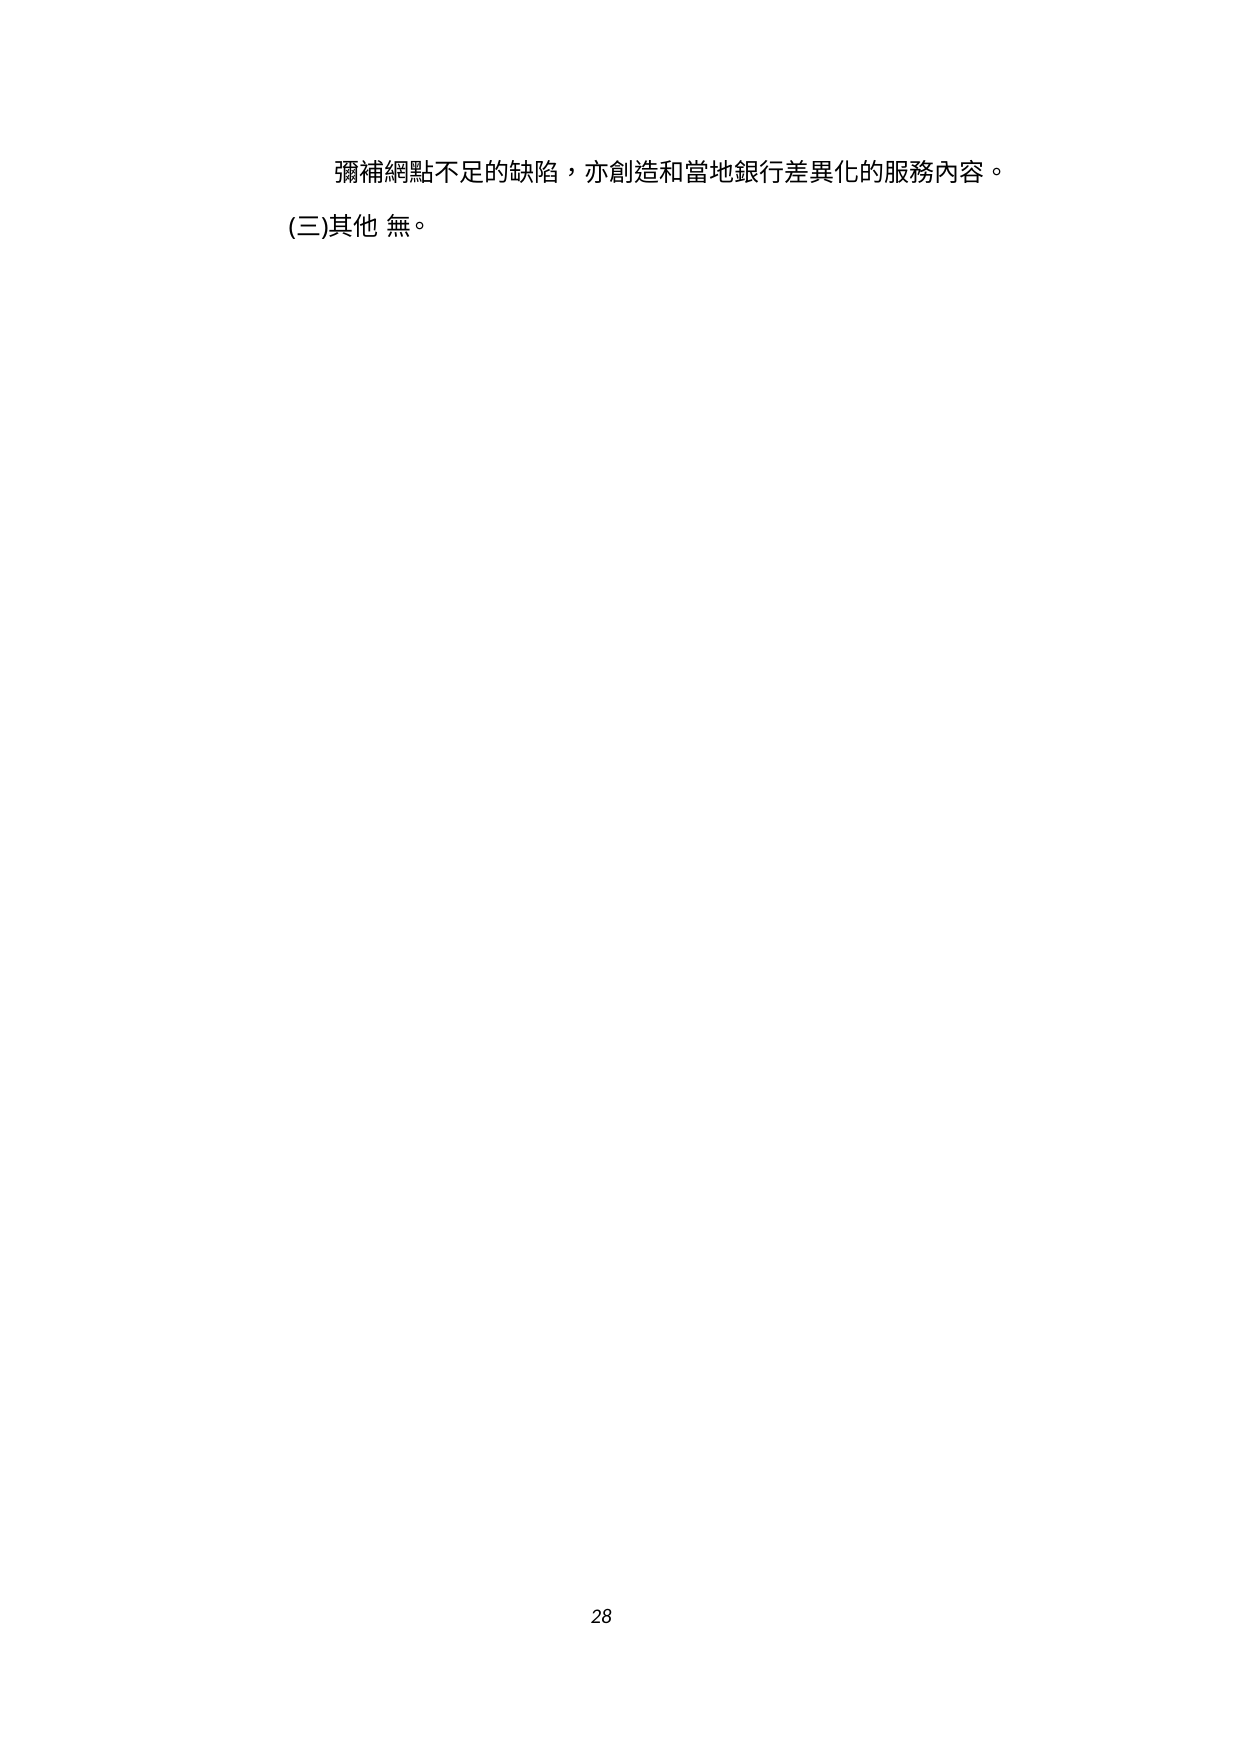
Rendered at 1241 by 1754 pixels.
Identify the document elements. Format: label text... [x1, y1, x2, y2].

text (三)其他 無。 [288, 207, 427, 243]
text 彌補網點不足的缺陷，亦創造和當地銀行差異化的服務內容。 [334, 152, 1071, 188]
